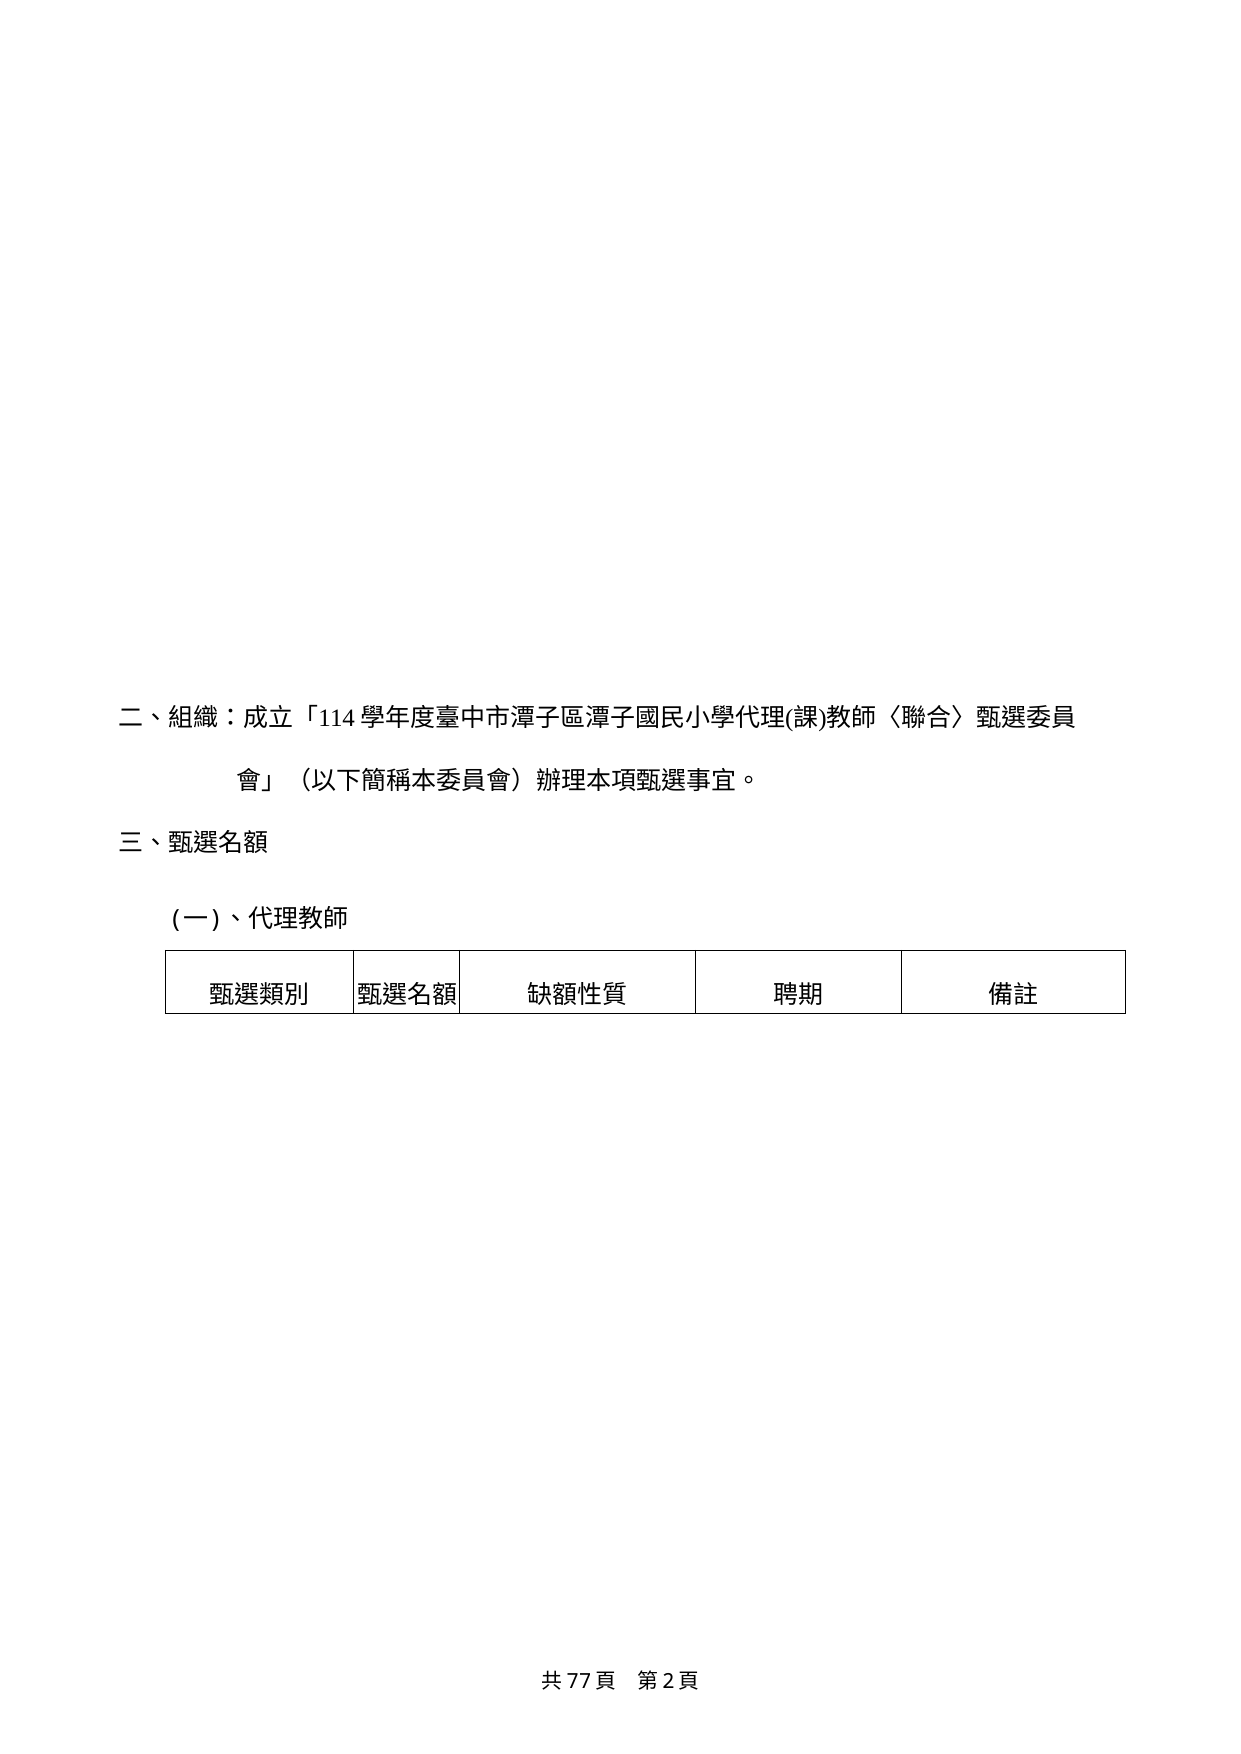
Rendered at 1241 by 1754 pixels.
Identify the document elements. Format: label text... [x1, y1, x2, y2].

text 二、組織：成立「114學年度臺中市潭子區潭子國民小學代理(課)教師〈聯合〉甄選委員會」（以下簡稱本委員會）辦理本項甄選事宜。 [118, 674, 1122, 799]
table_header 備註 [902, 951, 1125, 1013]
text (一)、代理教師 [168, 874, 1122, 937]
table_header 聘期 [696, 951, 901, 1013]
table_header 甄選名額 [354, 951, 459, 1013]
table_header 缺額性質 [460, 951, 695, 1013]
text 三、甄選名額 [118, 799, 1122, 862]
table_header 甄選類別 [166, 951, 353, 1013]
